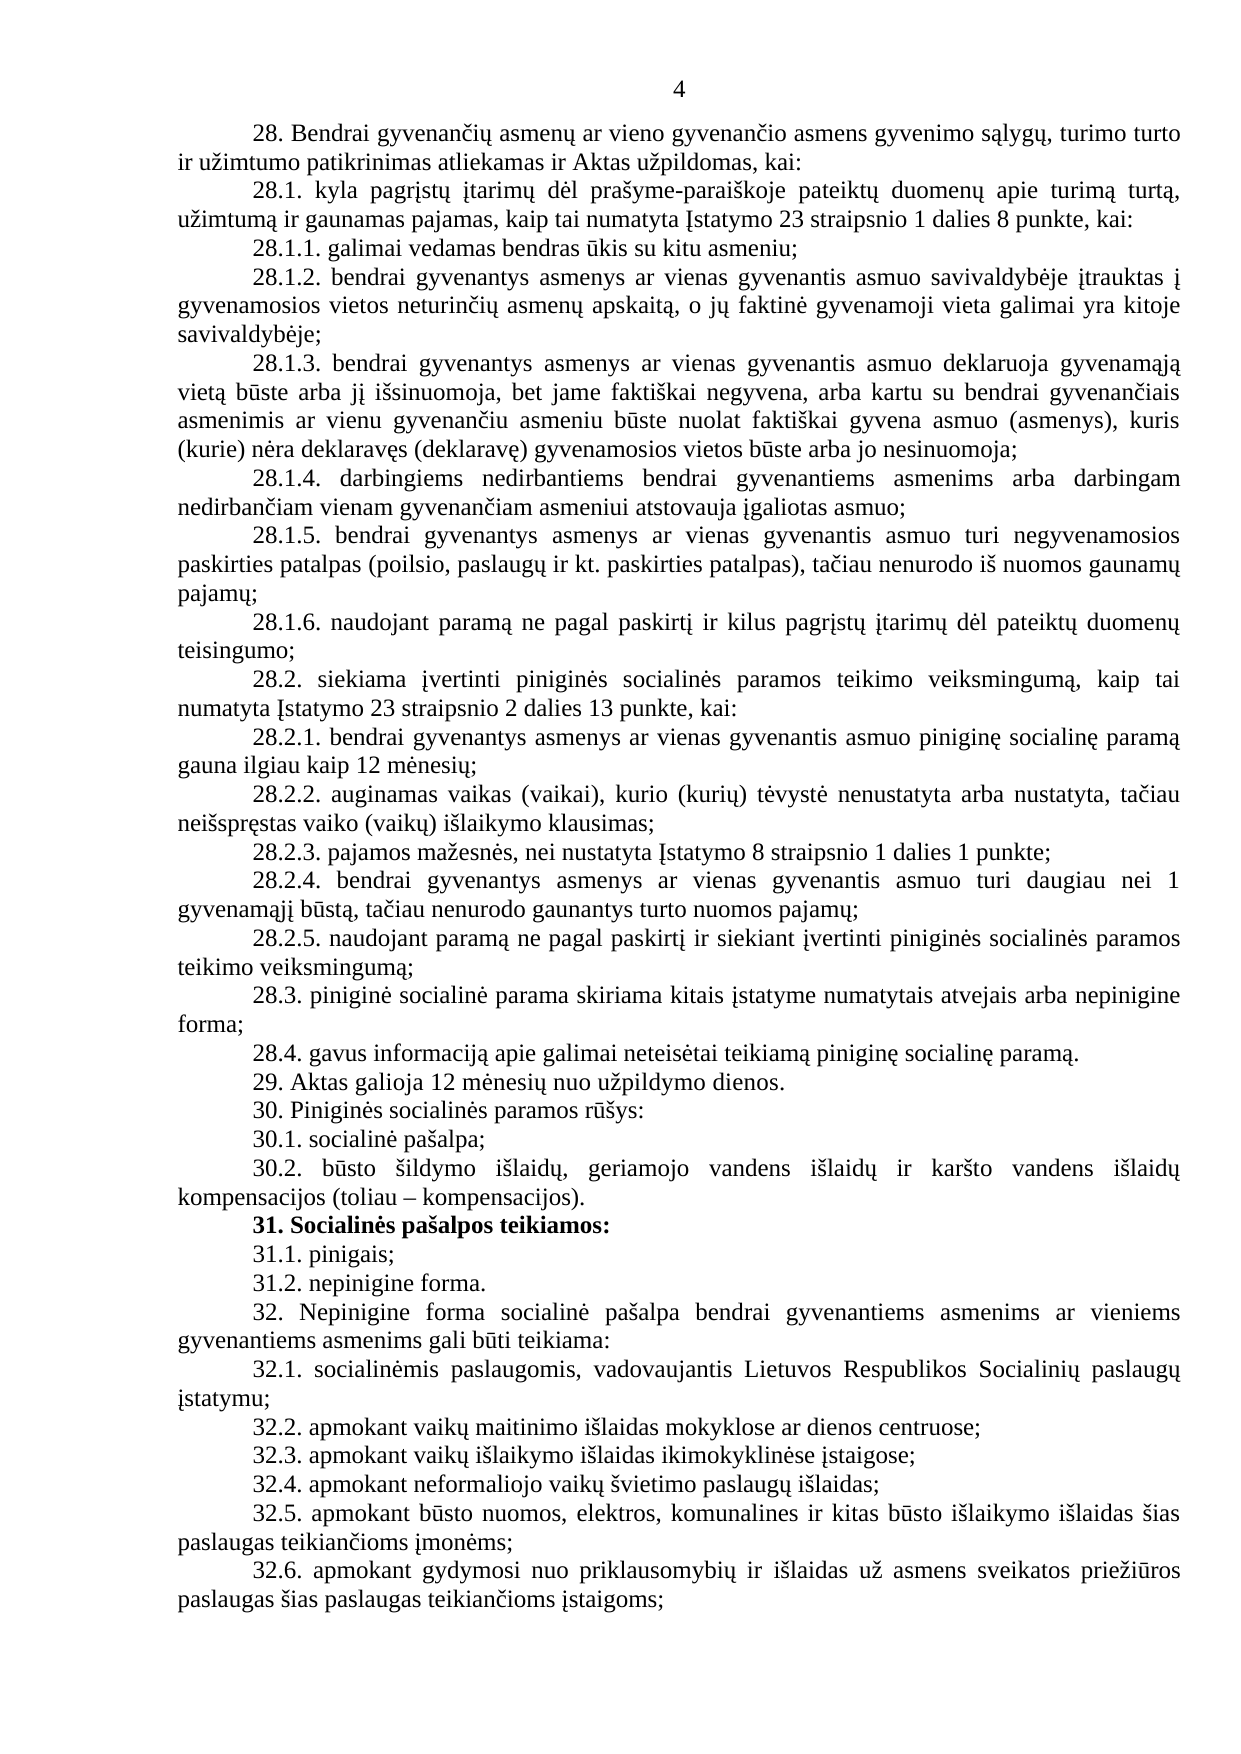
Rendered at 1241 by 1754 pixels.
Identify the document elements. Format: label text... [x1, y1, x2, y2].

text 28.2.1. bendrai gyvenantys asmenys ar vienas gyvenantis asmuo piniginę socialinę paramą gauna ilgiau kaip 12 mėnesių; [177, 722, 1181, 779]
text 28.3. piniginė socialinė parama skiriama kitais įstatyme numatytais atvejais arba nepinigine forma; [177, 981, 1181, 1038]
text 28.1.2. bendrai gyvenantys asmenys ar vienas gyvenantis asmuo savivaldybėje įtrauktas į gyvenamosios vietos neturinčių asmenų apskaitą, o jų faktinė gyvenamoji vieta galimai yra kitoje savivaldybėje; [177, 262, 1181, 348]
text 30. Piniginės socialinės paramos rūšys: [177, 1096, 1181, 1124]
text 28.2.2. auginamas vaikas (vaikai), kurio (kurių) tėvystė nenustatyta arba nustatyta, tačiau neišspręstas vaiko (vaikų) išlaikymo klausimas; [177, 779, 1181, 837]
text 28.1.3. bendrai gyvenantys asmenys ar vienas gyvenantis asmuo deklaruoja gyvenamąją vietą būste arba jį išsinuomoja, bet jame faktiškai negyvena, arba kartu su bendrai gyvenančiais asmenimis ar vienu gyvenančiu asmeniu būste nuolat faktiškai gyvena asmuo (asmenys), kuris (kurie) nėra deklaravęs (deklaravę) gyvenamosios vietos būste arba jo nesinuomoja; [177, 348, 1181, 463]
text 32.4. apmokant neformaliojo vaikų švietimo paslaugų išlaidas; [177, 1469, 1181, 1498]
text 32.1. socialinėmis paslaugomis, vadovaujantis Lietuvos Respublikos Socialinių paslaugų įstatymu; [177, 1354, 1181, 1412]
text 28.4. gavus informaciją apie galimai neteisėtai teikiamą piniginę socialinę paramą. [177, 1038, 1181, 1067]
text 28.2.4. bendrai gyvenantys asmenys ar vienas gyvenantis asmuo turi daugiau nei 1 gyvenamąjį būstą, tačiau nenurodo gaunantys turto nuomos pajamų; [177, 866, 1181, 923]
text 31. Socialinės pašalpos teikiamos: [177, 1211, 1181, 1239]
text 28.2. siekiama įvertinti piniginės socialinės paramos teikimo veiksmingumą, kaip tai numatyta Įstatymo 23 straipsnio 2 dalies 13 punkte, kai: [177, 664, 1181, 722]
text 28.2.5. naudojant paramą ne pagal paskirtį ir siekiant įvertinti piniginės socialinės paramos teikimo veiksmingumą; [177, 923, 1181, 981]
text 28. Bendrai gyvenančių asmenų ar vieno gyvenančio asmens gyvenimo sąlygų, turimo turto ir užimtumo patikrinimas atliekamas ir Aktas užpildomas, kai: [177, 118, 1181, 176]
text 28.1.6. naudojant paramą ne pagal paskirtį ir kilus pagrįstų įtarimų dėl pateiktų duomenų teisingumo; [177, 607, 1181, 664]
text 32.2. apmokant vaikų maitinimo išlaidas mokyklose ar dienos centruose; [177, 1412, 1181, 1441]
text 28.1.1. galimai vedamas bendras ūkis su kitu asmeniu; [177, 233, 1181, 262]
text 31.1. pinigais; [177, 1239, 1181, 1268]
text 30.1. socialinė pašalpa; [177, 1124, 1181, 1153]
text 28.1.4. darbingiems nedirbantiems bendrai gyvenantiems asmenims arba darbingam nedirbančiam vienam gyvenančiam asmeniui atstovauja įgaliotas asmuo; [177, 463, 1181, 521]
text 31.2. nepinigine forma. [177, 1268, 1181, 1297]
text 32.6. apmokant gydymosi nuo priklausomybių ir išlaidas už asmens sveikatos priežiūros paslaugas šias paslaugas teikiančioms įstaigoms; [177, 1556, 1181, 1613]
text 32. Nepinigine forma socialinė pašalpa bendrai gyvenantiems asmenims ar vieniems gyvenantiems asmenims gali būti teikiama: [177, 1297, 1181, 1354]
text 32.3. apmokant vaikų išlaikymo išlaidas ikimokyklinėse įstaigose; [177, 1441, 1181, 1469]
text 32.5. apmokant būsto nuomos, elektros, komunalines ir kitas būsto išlaikymo išlaidas šias paslaugas teikiančioms įmonėms; [177, 1498, 1181, 1556]
text 28.1. kyla pagrįstų įtarimų dėl prašyme-paraiškoje pateiktų duomenų apie turimą turtą, užimtumą ir gaunamas pajamas, kaip tai numatyta Įstatymo 23 straipsnio 1 dalies 8 punkte, kai: [177, 176, 1181, 233]
text 29. Aktas galioja 12 mėnesių nuo užpildymo dienos. [177, 1067, 1181, 1096]
text 28.2.3. pajamos mažesnės, nei nustatyta Įstatymo 8 straipsnio 1 dalies 1 punkte; [177, 837, 1181, 866]
text 28.1.5. bendrai gyvenantys asmenys ar vienas gyvenantis asmuo turi negyvenamosios paskirties patalpas (poilsio, paslaugų ir kt. paskirties patalpas), tačiau nenurodo iš nuomos gaunamų pajamų; [177, 521, 1181, 607]
text 30.2. būsto šildymo išlaidų, geriamojo vandens išlaidų ir karšto vandens išlaidų kompensacijos (toliau – kompensacijos). [177, 1153, 1181, 1211]
